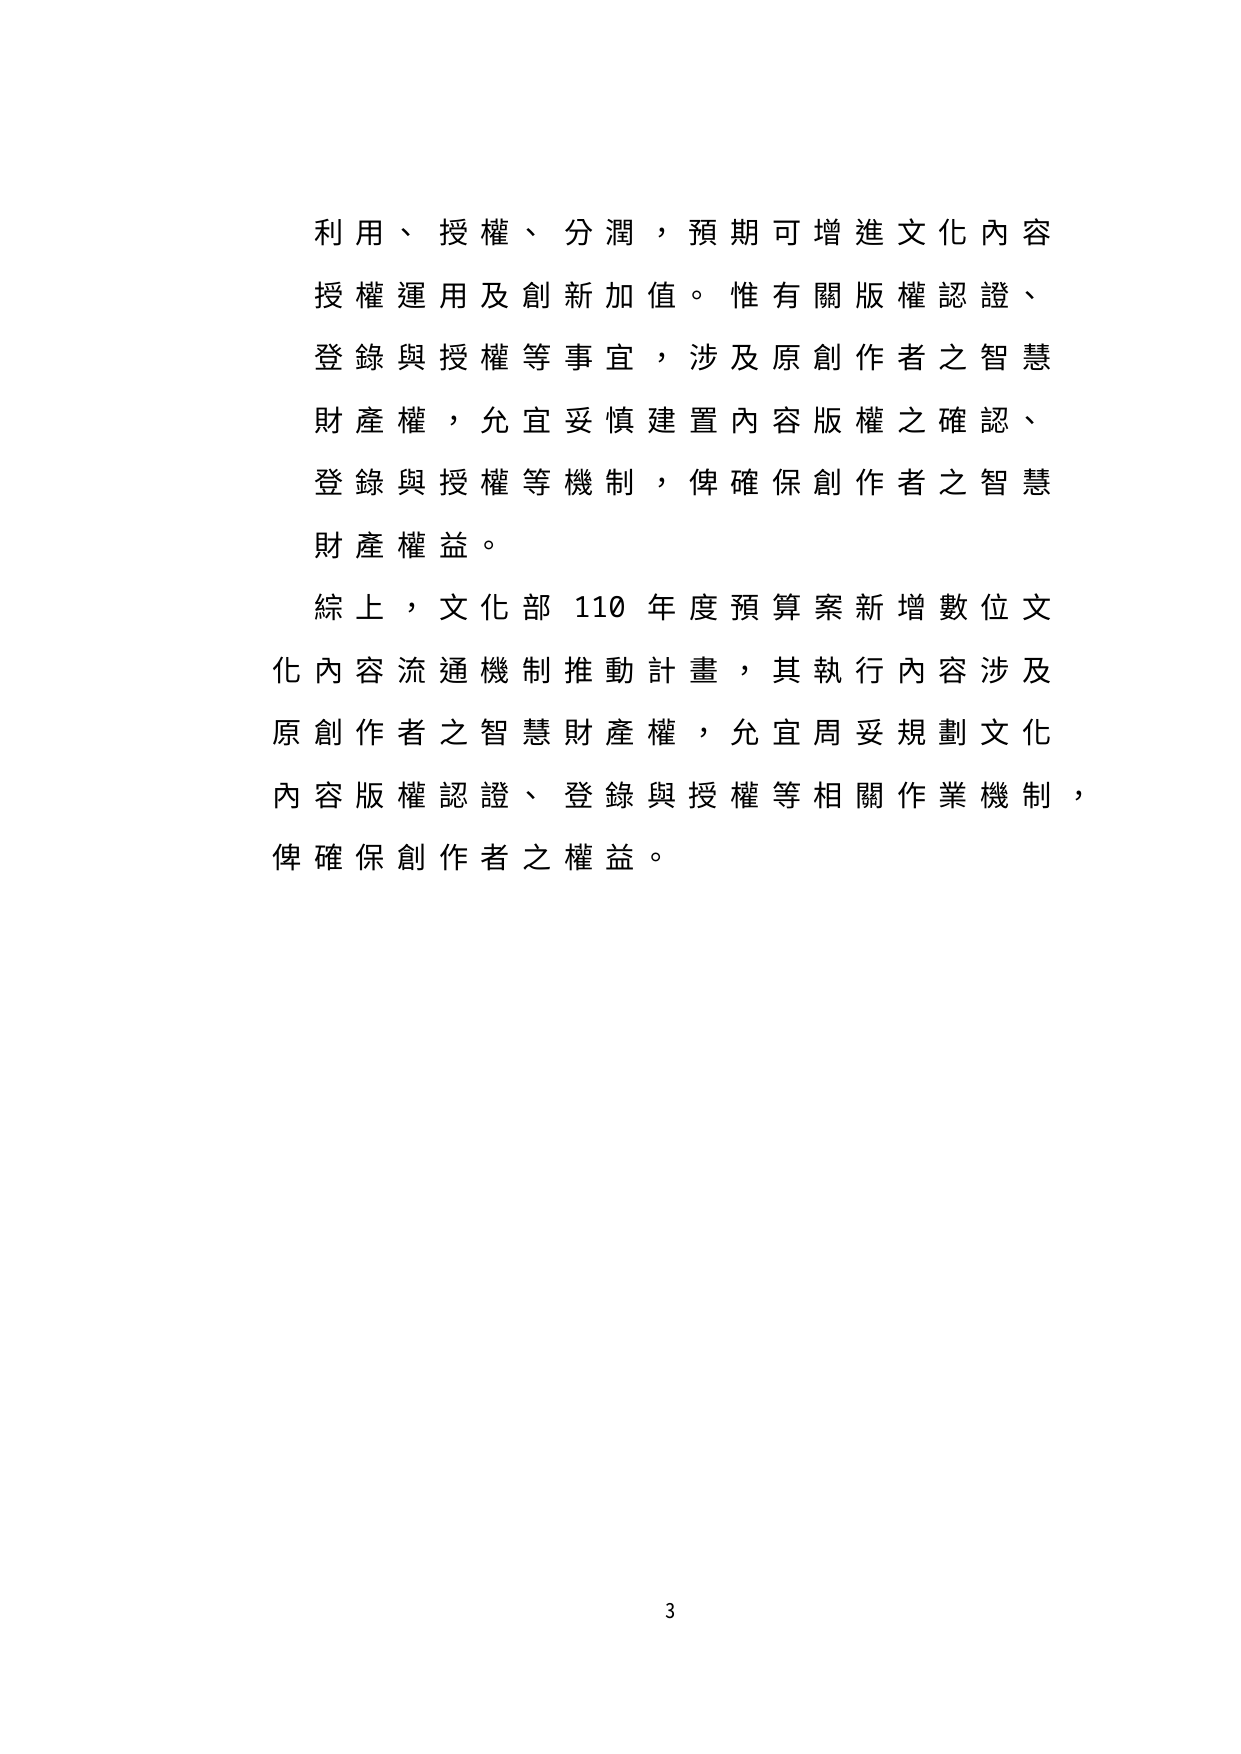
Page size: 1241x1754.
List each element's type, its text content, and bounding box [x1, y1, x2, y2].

text 利用、授權、分潤，預期可增進文化內容授權運用及創新加值。惟有關版權認證、登錄與授權等事宜，涉及原創作者之智慧財產權，允宜妥慎建置內容版權之確認、登錄與授權等機制，俾確保創作者之智慧財產權益。 [271, 189, 1058, 564]
text 綜上，文化部110年度預算案新增數位文化內容流通機制推動計畫，其執行內容涉及原創作者之智慧財產權，允宜周妥規劃文化內容版權認證、登錄與授權等相關作業機制，俾確保創作者之權益。 [242, 564, 1058, 877]
